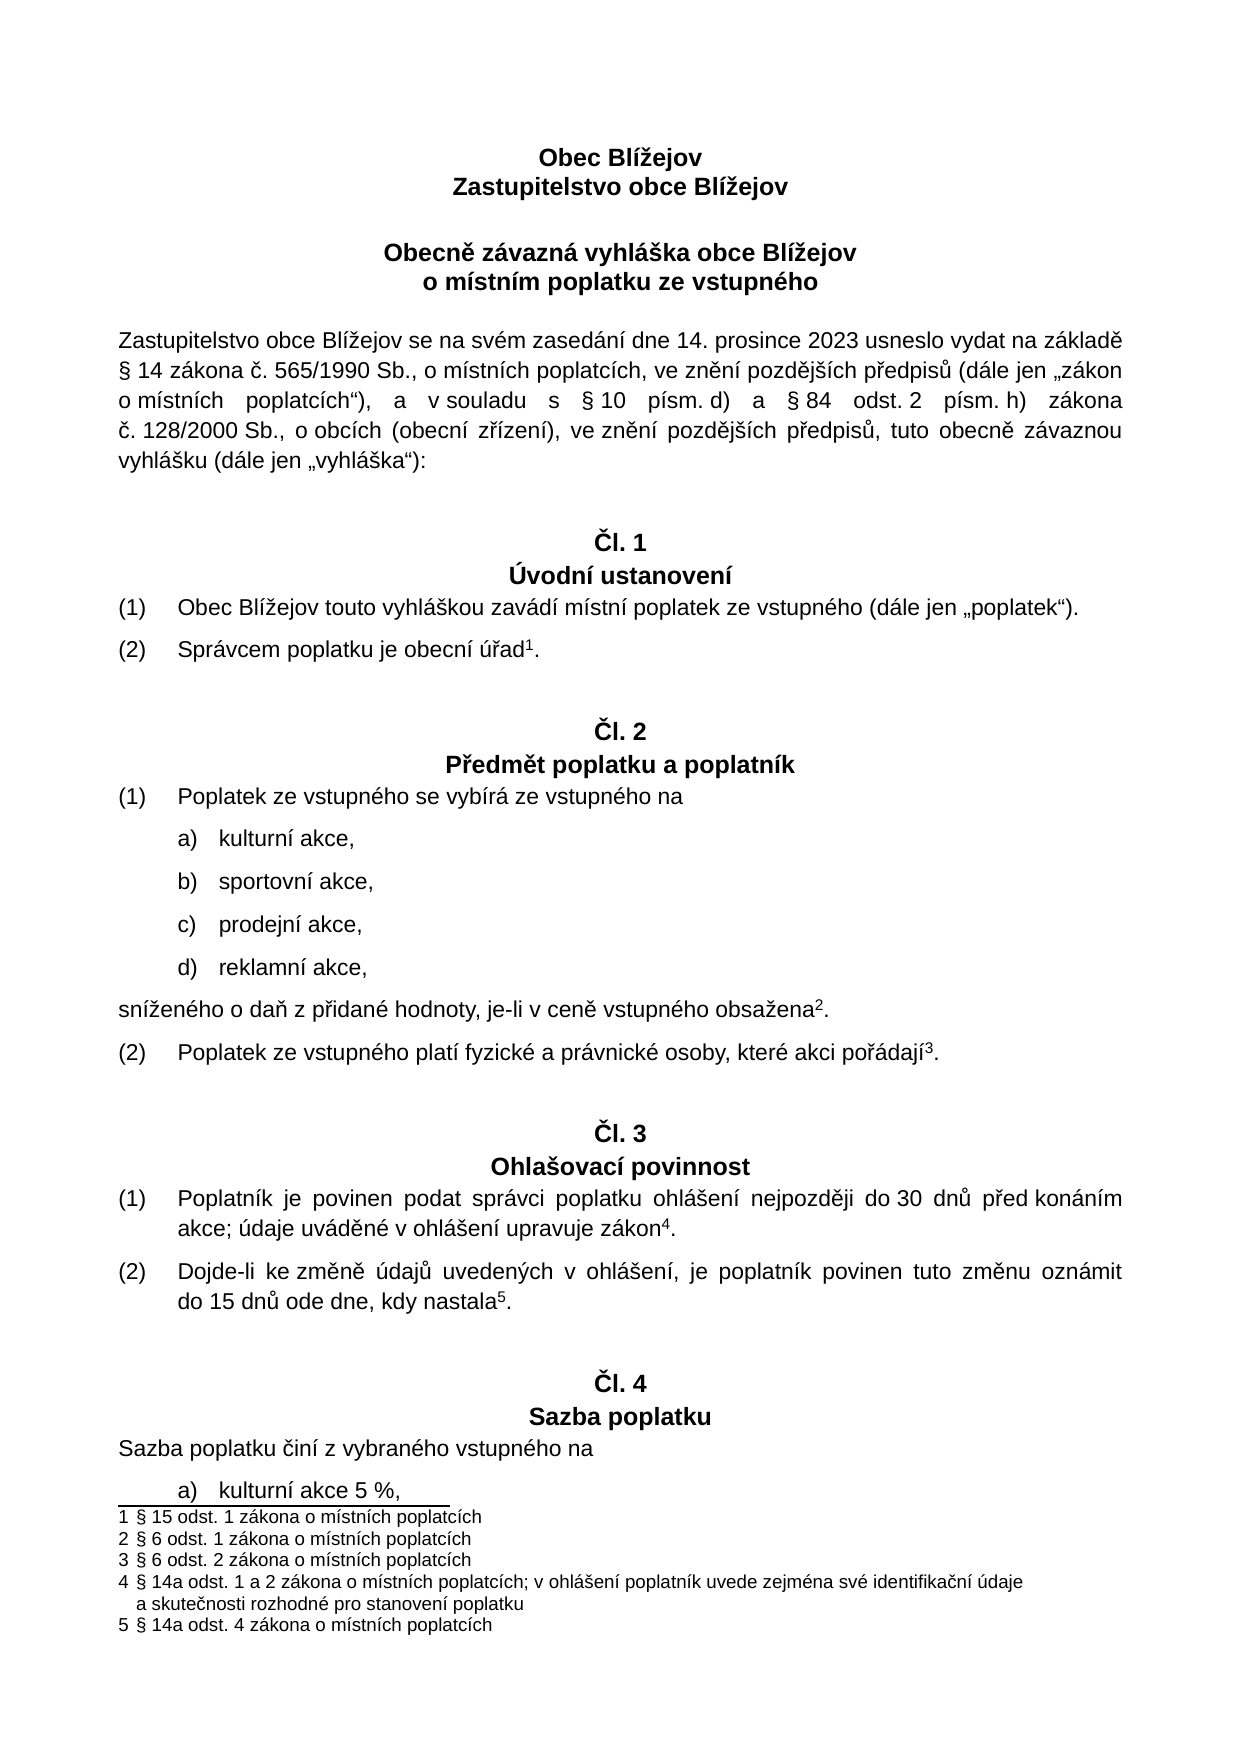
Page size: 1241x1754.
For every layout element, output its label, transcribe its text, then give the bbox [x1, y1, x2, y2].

subtitle Čl. 1 Úvodní ustanovení [118, 528, 1122, 589]
subtitle Obecně závazná vyhláška obce Blížejov o místním poplatku ze vstupného [118, 238, 1122, 295]
list § 15 odst. 1 zákona o místních poplatcích [118, 1506, 1122, 1528]
list § 6 odst. 2 zákona o místních poplatcích [118, 1549, 1122, 1571]
subtitle Čl. 2 Předmět poplatku a poplatník [118, 717, 1122, 778]
list reklamní akce, [177, 953, 1122, 980]
list Obec Blížejov touto vyhláškou zavádí místní poplatek ze vstupného (dále jen „poplatek“). [118, 594, 1122, 620]
list Poplatek ze vstupného se vybírá ze vstupného na [118, 783, 1122, 809]
list prodejní akce, [177, 911, 1122, 937]
text Sazba poplatku činí z vybraného vstupného na [118, 1434, 1122, 1461]
list Poplatek ze vstupného platí fyzické a právnické osoby, které akci pořádají. [118, 1039, 1122, 1065]
list § 14a odst. 4 zákona o místních poplatcích [118, 1614, 1122, 1635]
list kulturní akce, [177, 825, 1122, 852]
subtitle Čl. 4 Sazba poplatku [118, 1368, 1122, 1430]
list Poplatník je povinen podat správci poplatku ohlášení nejpozději do 30 dnů před konáním akce; údaje uváděné v ohlášení upravuje zákon. [118, 1185, 1122, 1242]
text Zastupitelstvo obce Blížejov se na svém zasedání dne 14. prosince 2023 usneslo vydat na základě § 14 zákona č. 565/1990 Sb., o místních poplatcích, ve znění pozdějších předpisů (dále jen „zákon o místních poplatcích“), a v souladu s § 10 písm. d) a § 84 odst. 2 písm. h) zákona č. 128/2000 Sb., o obcích (obecní zřízení), ve znění pozdějších předpisů, tuto obecně závaznou vyhlášku (dále jen „vyhláška“): [118, 327, 1122, 474]
text Obec Blížejov Zastupitelstvo obce Blížejov [118, 143, 1122, 201]
text § 6 odst. 1 zákona o místních poplatcích [118, 1528, 1122, 1549]
list kulturní akce 5 %, [177, 1477, 1122, 1504]
subtitle Čl. 3 Ohlašovací povinnost [118, 1119, 1122, 1181]
list Správcem poplatku je obecní úřad. [118, 636, 1122, 663]
text sníženého o daň z přidané hodnoty, je-li v ceně vstupného obsažena. [118, 996, 1122, 1023]
list § 14a odst. 1 a 2 zákona o místních poplatcích; v ohlášení poplatník uvede zejména své identifikační údaje a skutečnosti rozhodné pro stanovení poplatku [118, 1571, 1122, 1614]
list Dojde-li ke změně údajů uvedených v ohlášení, je poplatník povinen tuto změnu oznámit do 15 dnů ode dne, kdy nastala. [118, 1258, 1122, 1315]
list sportovní akce, [177, 868, 1122, 894]
